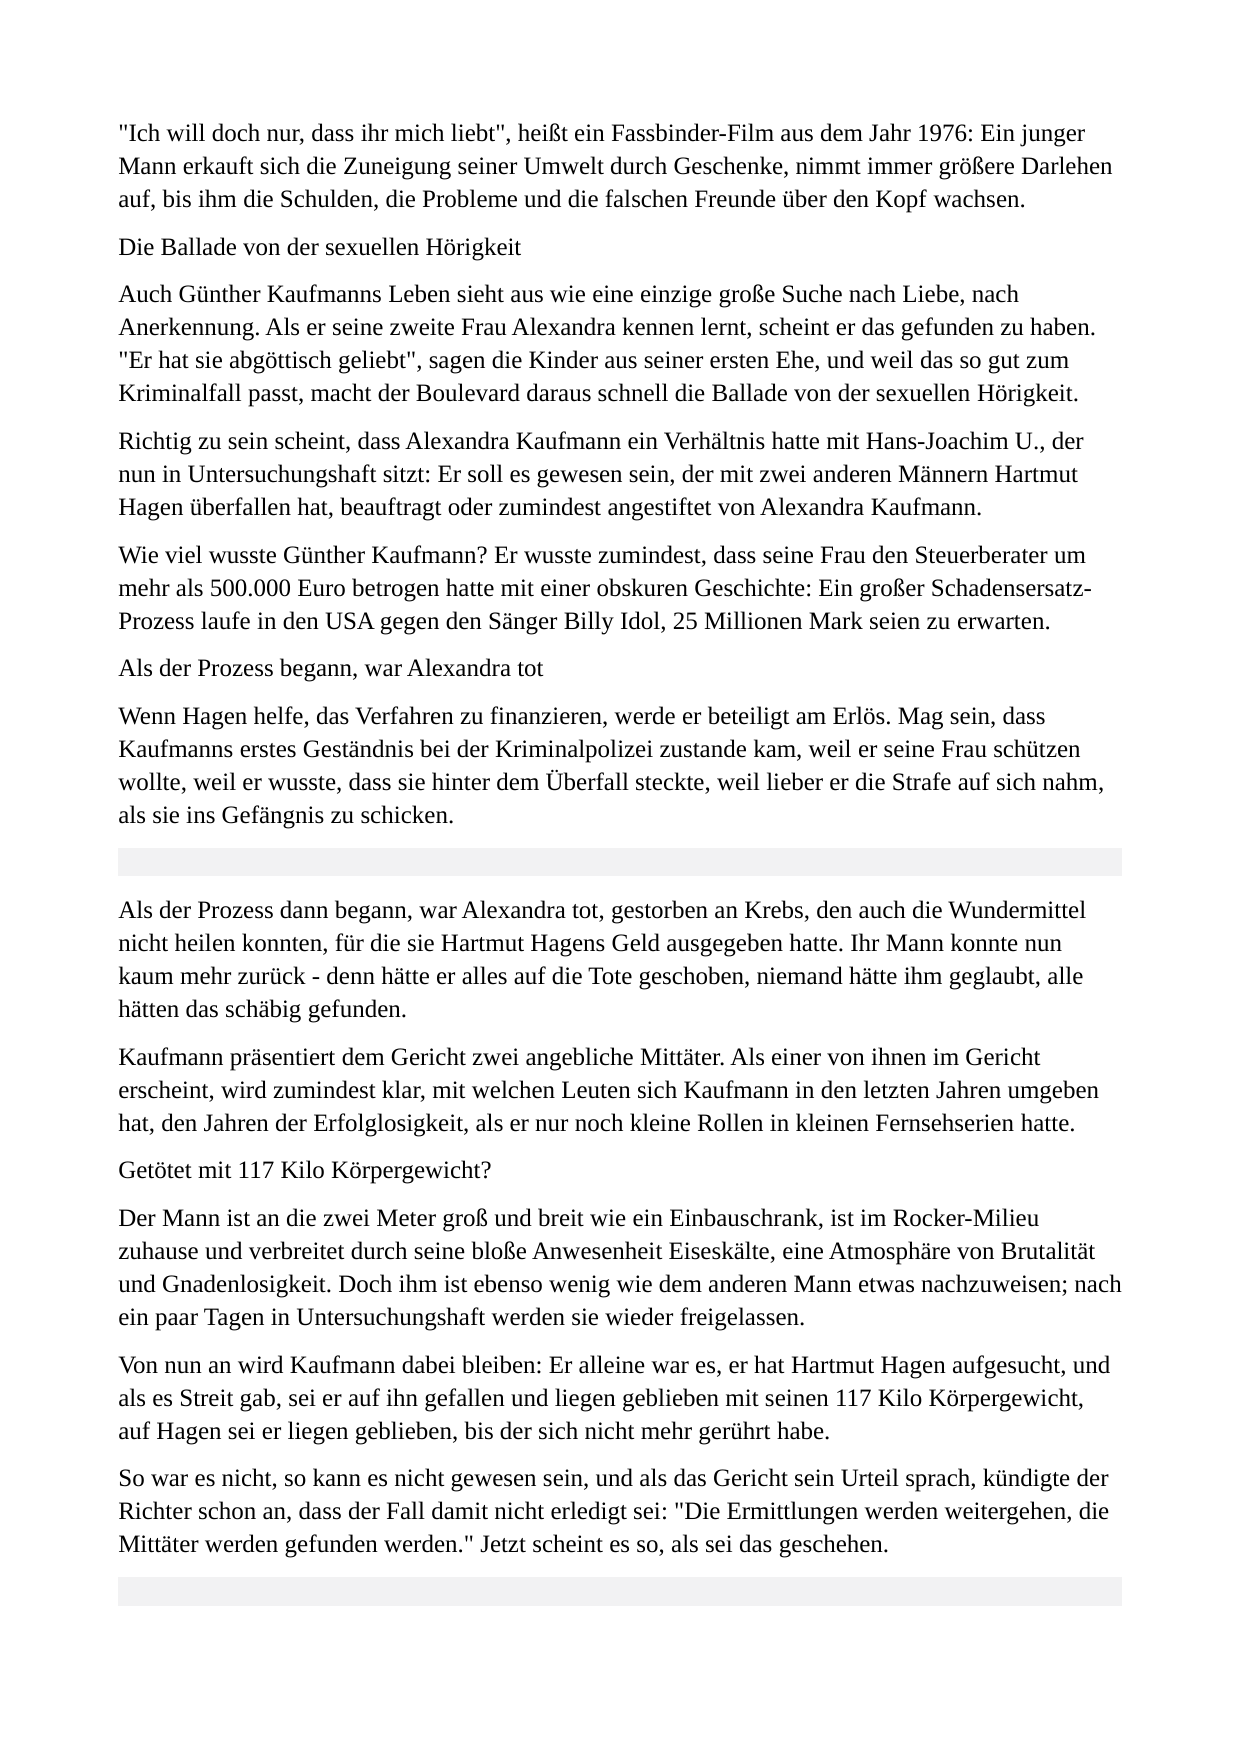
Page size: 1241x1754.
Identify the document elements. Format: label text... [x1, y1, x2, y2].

text Richtig zu sein scheint, dass Alexandra Kaufmann ein Verhältnis hatte mit Hans-Joachim U., der nun in Untersuchungshaft sitzt: Er soll es gewesen sein, der mit zwei anderen Männern Hartmut Hagen überfallen hat, beauftragt oder zumindest angestiftet von Alexandra Kaufmann. [118, 426, 1122, 521]
text Wie viel wusste Günther Kaufmann? Er wusste zumindest, dass seine Frau den Steuerberater um mehr als 500.000 Euro betrogen hatte mit einer obskuren Geschichte: Ein großer Schadensersatz-Prozess laufe in den USA gegen den Sänger Billy Idol, 25 Millionen Mark seien zu erwarten. [118, 540, 1122, 634]
text Kaufmann präsentiert dem Gericht zwei angebliche Mittäter. Als einer von ihnen im Gericht erscheint, wird zumindest klar, mit welchen Leuten sich Kaufmann in den letzten Jahren umgeben hat, den Jahren der Erfolglosigkeit, als er nur noch kleine Rollen in kleinen Fernsehserien hatte. [118, 1042, 1122, 1137]
text Als der Prozess begann, war Alexandra tot [118, 653, 1122, 682]
text "Ich will doch nur, dass ihr mich liebt", heißt ein Fassbinder-Film aus dem Jahr 1976: Ein junger Mann erkauft sich die Zuneigung seiner Umwelt durch Geschenke, nimmt immer größere Darlehen auf, bis ihm die Schulden, die Probleme und die falschen Freunde über den Kopf wachsen. [118, 118, 1122, 213]
text Der Mann ist an die zwei Meter groß und breit wie ein Einbauschrank, ist im Rocker-Milieu zuhause und verbreitet durch seine bloße Anwesenheit Eiseskälte, eine Atmosphäre von Brutalität und Gnadenlosigkeit. Doch ihm ist ebenso wenig wie dem anderen Mann etwas nachzuweisen; nach ein paar Tagen in Untersuchungshaft werden sie wieder freigelassen. [118, 1203, 1122, 1331]
text Getötet mit 117 Kilo Körpergewicht? [118, 1156, 1122, 1184]
text Wenn Hagen helfe, das Verfahren zu finanzieren, werde er beteiligt am Erlös. Mag sein, dass Kaufmanns erstes Geständnis bei der Kriminalpolizei zustande kam, weil er seine Frau schützen wollte, weil er wusste, dass sie hinter dem Überfall steckte, weil lieber er die Strafe auf sich nahm, als sie ins Gefängnis zu schicken. [118, 701, 1122, 829]
text So war es nicht, so kann es nicht gewesen sein, und als das Gericht sein Urteil sprach, kündigte der Richter schon an, dass der Fall damit nicht erledigt sei: "Die Ermittlungen werden weitergehen, die Mittäter werden gefunden werden." Jetzt scheint es so, als sei das geschehen. [118, 1463, 1122, 1558]
text Die Ballade von der sexuellen Hörigkeit [118, 232, 1122, 261]
text Auch Günther Kaufmanns Leben sieht aus wie eine einzige große Suche nach Liebe, nach Anerkennung. Als er seine zweite Frau Alexandra kennen lernt, scheint er das gefunden zu haben. "Er hat sie abgöttisch geliebt", sagen die Kinder aus seiner ersten Ehe, und weil das so gut zum Kriminalfall passt, macht der Boulevard daraus schnell die Ballade von der sexuellen Hörigkeit. [118, 279, 1122, 407]
text Von nun an wird Kaufmann dabei bleiben: Er alleine war es, er hat Hartmut Hagen aufgesucht, und als es Streit gab, sei er auf ihn gefallen und liegen geblieben mit seinen 117 Kilo Körpergewicht, auf Hagen sei er liegen geblieben, bis der sich nicht mehr gerührt habe. [118, 1350, 1122, 1444]
text Als der Prozess dann begann, war Alexandra tot, gestorben an Krebs, den auch die Wundermittel nicht heilen konnten, für die sie Hartmut Hagens Geld ausgegeben hatte. Ihr Mann konnte nun kaum mehr zurück - denn hätte er alles auf die Tote geschoben, niemand hätte ihm geglaubt, alle hätten das schäbig gefunden. [118, 895, 1122, 1023]
